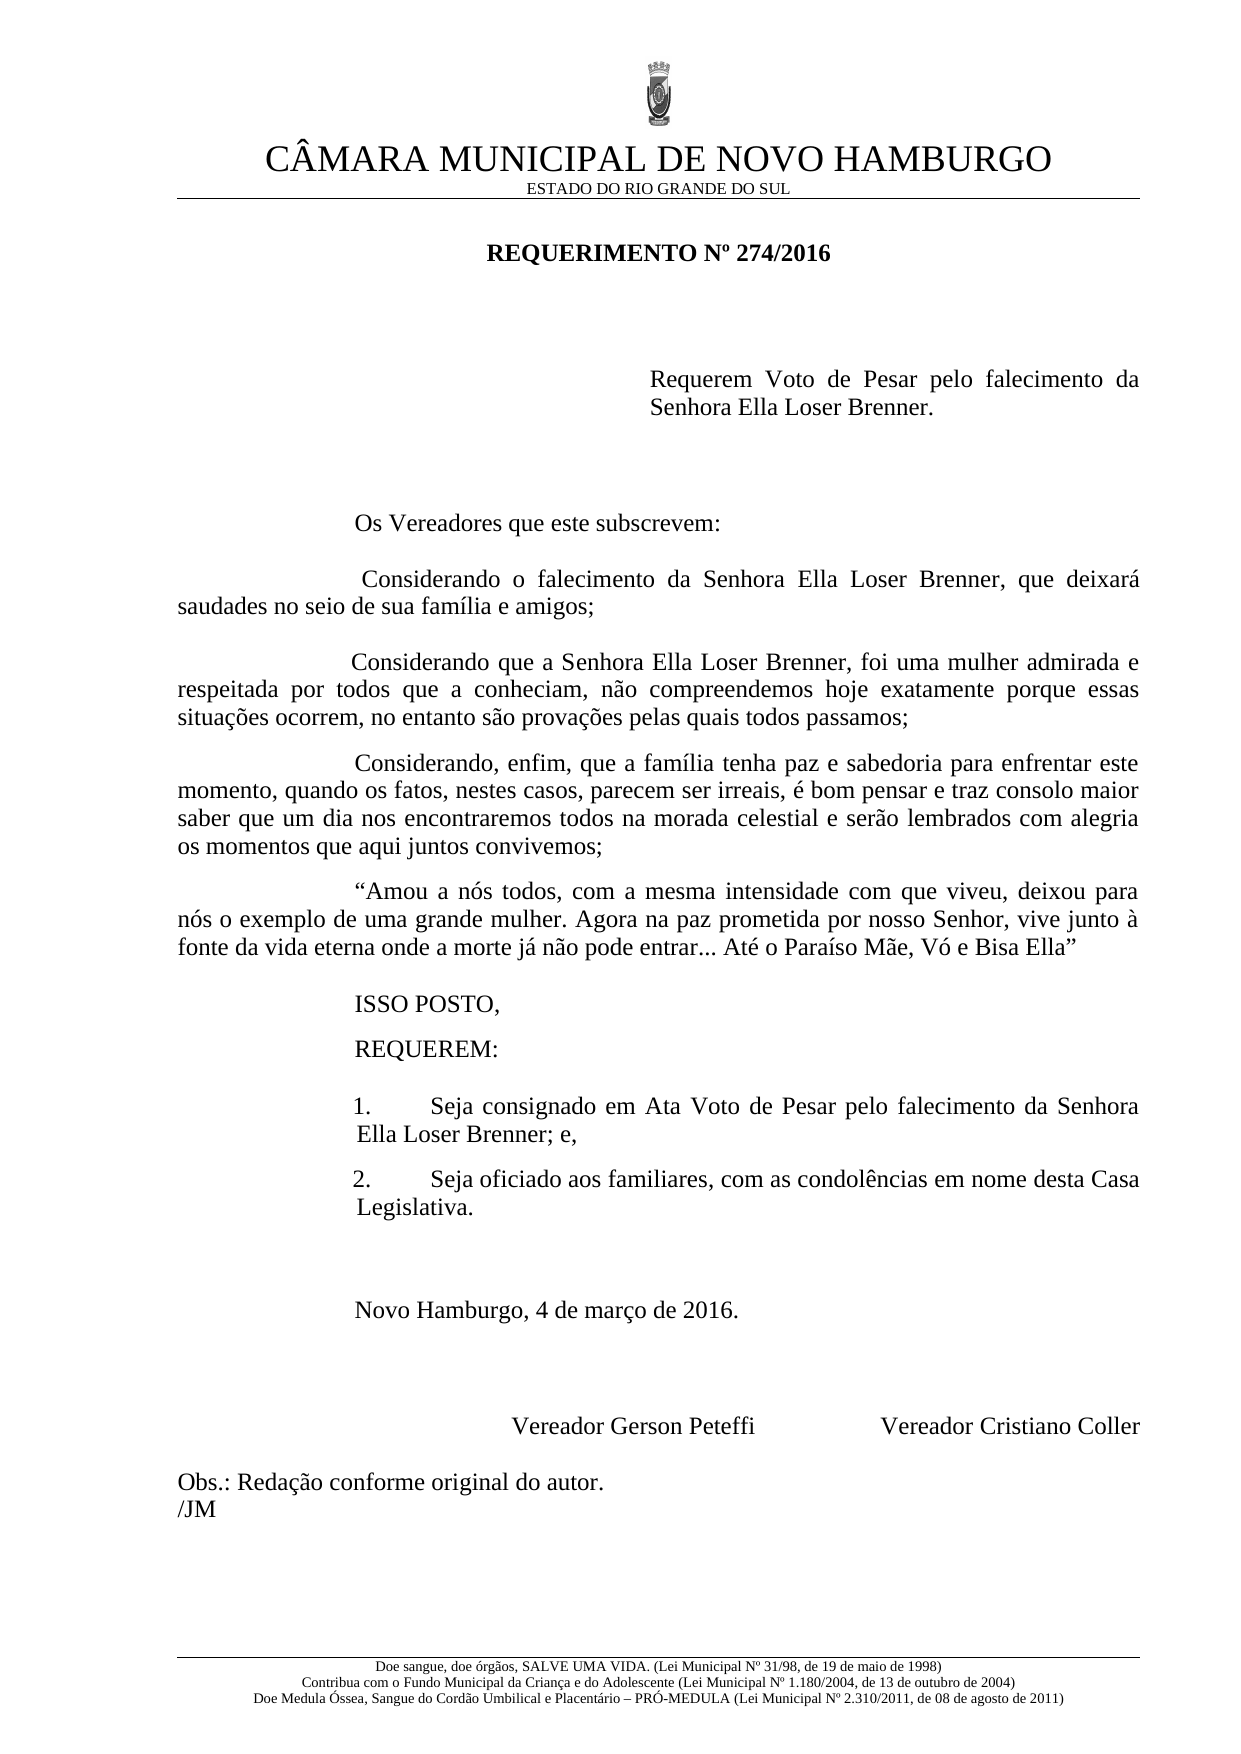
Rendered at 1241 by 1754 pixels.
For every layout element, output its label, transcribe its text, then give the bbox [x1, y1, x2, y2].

text Considerando o falecimento da Senhora Ella Loser Brenner, que deixará saudades no seio de sua família e amigos; [177, 565, 1140, 620]
list Seja oficiado aos familiares, com as condolências em nome desta Casa Legislativa. [352, 1166, 1140, 1221]
title REQUERIMENTO Nº 274/2016 [177, 239, 1140, 266]
text REQUEREM: [177, 1035, 1140, 1063]
text Os Vereadores que este subscrevem: [177, 509, 1140, 537]
text Requerem Voto de Pesar pelo falecimento da Senhora Ella Loser Brenner. [649, 365, 1140, 421]
text “Amou a nós todos, com a mesma intensidade com que viveu, deixou para nós o exemplo de uma grande mulher. Agora na paz prometida por nosso Senhor, vive junto à fonte da vida eterna onde a morte já não pode entrar... Até o Paraíso Mãe, Vó e Bisa Ella” [177, 877, 1140, 960]
text /JM [177, 1495, 1140, 1523]
text ISSO POSTO, [177, 990, 1140, 1018]
text Novo Hamburgo, 4 de março de 2016. [177, 1296, 1140, 1324]
text Vereador Gerson Peteffi Vereador Cristiano Coller [177, 1412, 1140, 1440]
list Seja consignado em Ata Voto de Pesar pelo falecimento da Senhora Ella Loser Brenner; e, [352, 1092, 1140, 1148]
text Obs.: Redação conforme original do autor. [177, 1468, 1140, 1495]
text Considerando, enfim, que a família tenha paz e sabedoria para enfrentar este momento, quando os fatos, nestes casos, parecem ser irreais, é bom pensar e traz consolo maior saber que um dia nos encontraremos todos na morada celestial e serão lembrados com alegria os momentos que aqui juntos convivemos; [177, 749, 1140, 859]
text Considerando que a Senhora Ella Loser Brenner, foi uma mulher admirada e respeitada por todos que a conheciam, não compreendemos hoje exatamente porque essas situações ocorrem, no entanto são provações pelas quais todos passamos; [177, 648, 1140, 731]
